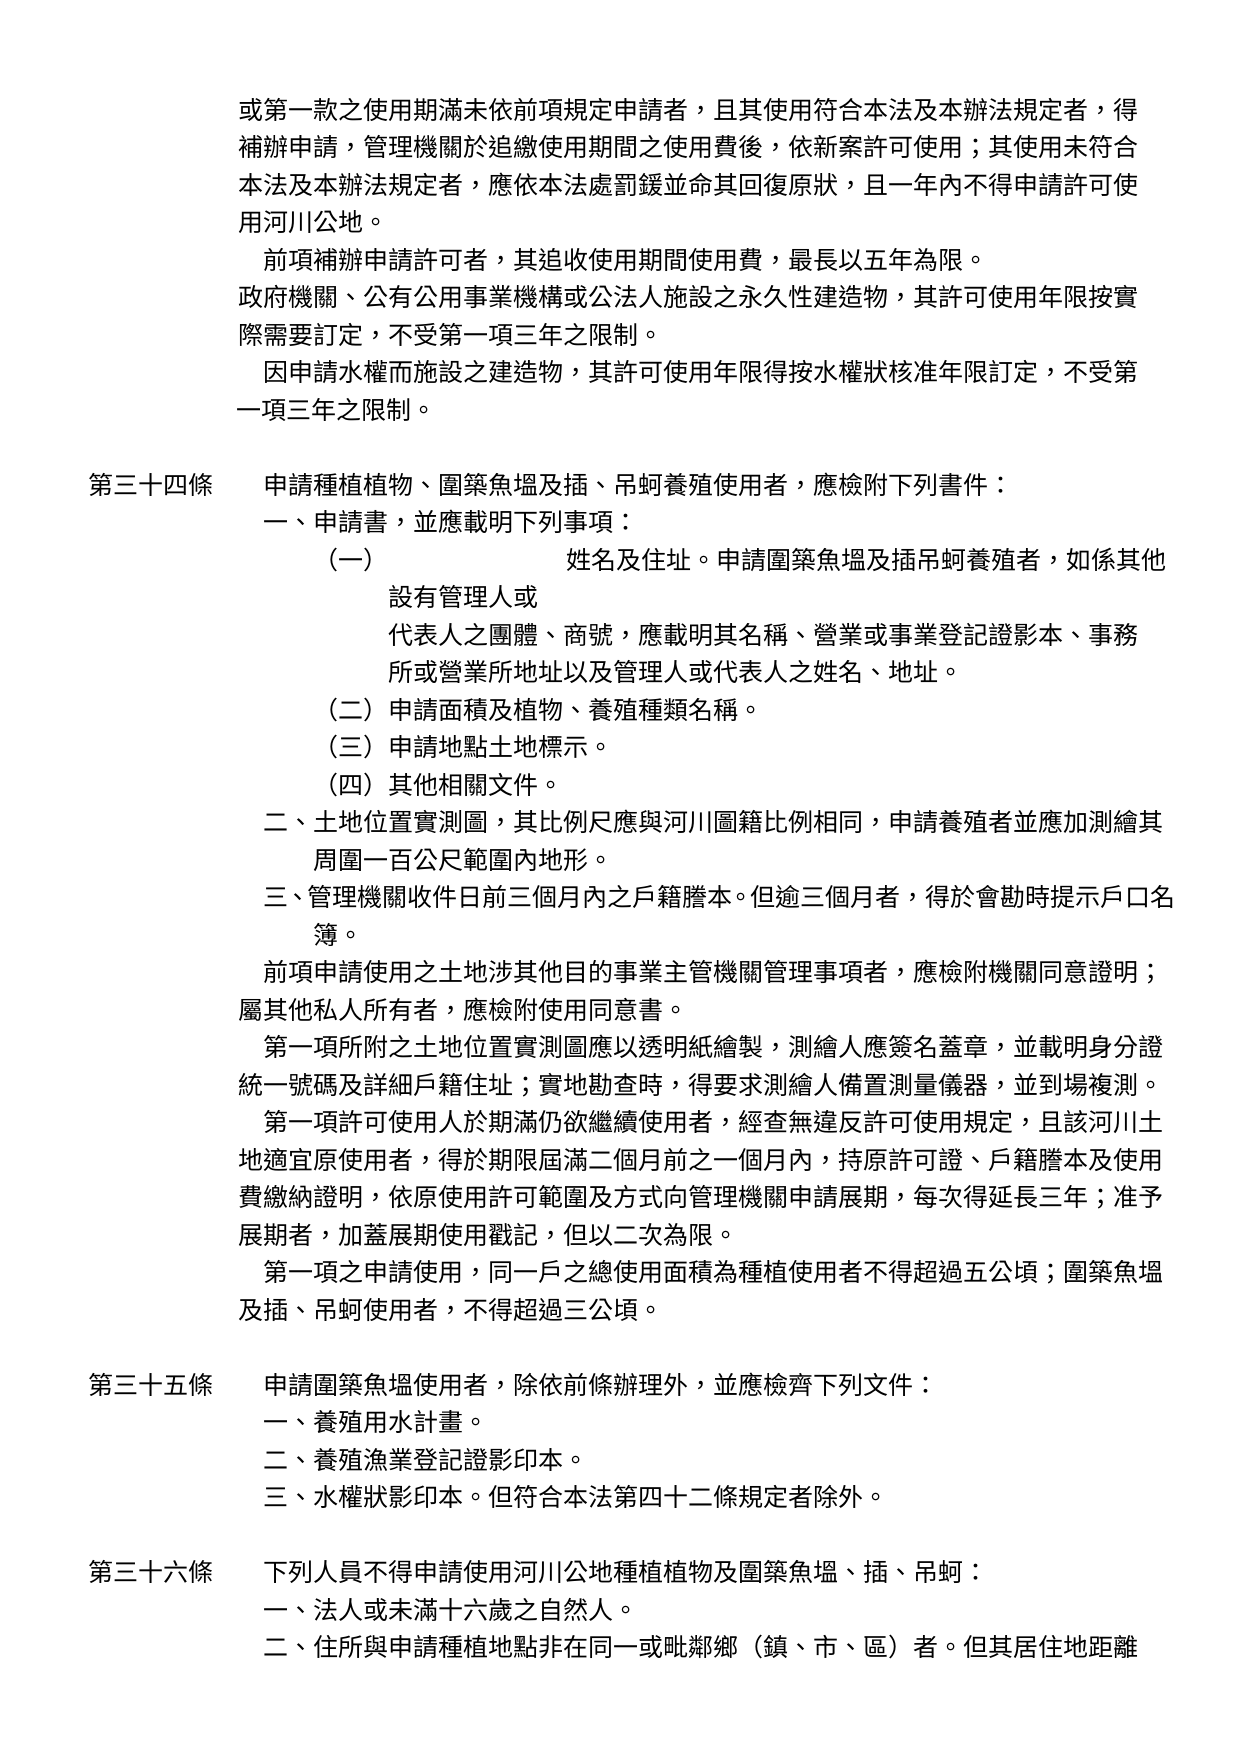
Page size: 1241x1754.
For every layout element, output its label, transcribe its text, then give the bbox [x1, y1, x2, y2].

text 政府機關、公有公用事業機構或公法人施設之永久性建造物，其許可使用年限按實 [89, 277, 1175, 314]
text （三）申請地點土地標示。 [89, 727, 1175, 764]
text 費繳納證明，依原使用許可範圍及方式向管理機關申請展期，每次得延長三年；准予 [239, 1177, 1175, 1214]
text 第三十五條 申請圍築魚塭使用者，除依前條辦理外，並應檢齊下列文件： [89, 1364, 1175, 1402]
text 二、土地位置實測圖，其比例尺應與河川圖籍比例相同，申請養殖者並應加測繪其周圍一百公尺範圍內地形。 [264, 802, 1175, 877]
text 二、養殖漁業登記證影印本。 [89, 1439, 1175, 1477]
text 一、法人或未滿十六歲之自然人。 [89, 1589, 1175, 1627]
text 用河川公地。 [89, 202, 1175, 239]
text 三、管理機關收件日前三個月內之戶籍謄本。但逾三個月者，得於會勘時提示戶口名簿。 [264, 877, 1175, 952]
text 及插、吊蚵使用者，不得超過三公頃。 [89, 1289, 1175, 1327]
text 代表人之團體、商號，應載明其名稱、營業或事業登記證影本、事務 [313, 614, 1175, 652]
text 第三十六條 下列人員不得申請使用河川公地種植植物及圍築魚塭、插、吊蚵： [89, 1552, 1175, 1589]
text （二）申請面積及植物、養殖種類名稱。 [89, 689, 1175, 727]
text （四）其他相關文件。 [89, 764, 1175, 802]
text 三、水權狀影印本。但符合本法第四十二條規定者除外。 [89, 1477, 1175, 1514]
text 一、養殖用水計畫。 [89, 1402, 1175, 1439]
text 第一項所附之土地位置實測圖應以透明紙繪製，測繪人應簽名蓋章，並載明身分證統一號碼及詳細戶籍住址；實地勘查時，得要求測繪人備置測量儀器，並到場複測。 [239, 1027, 1175, 1102]
text 展期者，加蓋展期使用戳記，但以二次為限。 [89, 1214, 1175, 1252]
text 前項申請使用之土地涉其他目的事業主管機關管理事項者，應檢附機關同意證明；屬其他私人所有者，應檢附使用同意書。 [239, 952, 1175, 1027]
text 地適宜原使用者，得於期限屆滿二個月前之一個月內，持原許可證、戶籍謄本及使用 [239, 1139, 1175, 1177]
text 一、申請書，並應載明下列事項： [89, 502, 1175, 539]
text 一項三年之限制。 [89, 389, 1175, 427]
text 第一項之申請使用，同一戶之總使用面積為種植使用者不得超過五公頃；圍築魚塭 [89, 1252, 1175, 1289]
list 姓名及住址。申請圍築魚塭及插吊蚵養殖者，如係其他設有管理人或 [313, 539, 1175, 614]
text 第一項許可使用人於期滿仍欲繼續使用者，經查無違反許可使用規定，且該河川土 [251, 1102, 1175, 1139]
text 前項補辦申請許可者，其追收使用期間使用費，最長以五年為限。 [89, 239, 1175, 277]
text 本法及本辦法規定者，應依本法處罰鍰並命其回復原狀，且一年內不得申請許可使 [89, 164, 1175, 202]
text 際需要訂定，不受第一項三年之限制。 [89, 314, 1175, 352]
text 補辦申請，管理機關於追繳使用期間之使用費後，依新案許可使用；其使用未符合 [89, 127, 1175, 164]
text 二、住所與申請種植地點非在同一或毗鄰鄉（鎮、市、區）者。但其居住地距離 [201, 1627, 1175, 1664]
text 因申請水權而施設之建造物，其許可使用年限得按水權狀核准年限訂定，不受第 [89, 352, 1175, 389]
text 第三十四條 申請種植植物、圍築魚塭及插、吊蚵養殖使用者，應檢附下列書件： [89, 464, 1175, 502]
text 或第一款之使用期滿未依前項規定申請者，且其使用符合本法及本辦法規定者，得 [89, 89, 1175, 127]
text 所或營業所地址以及管理人或代表人之姓名、地址。 [313, 652, 1175, 689]
